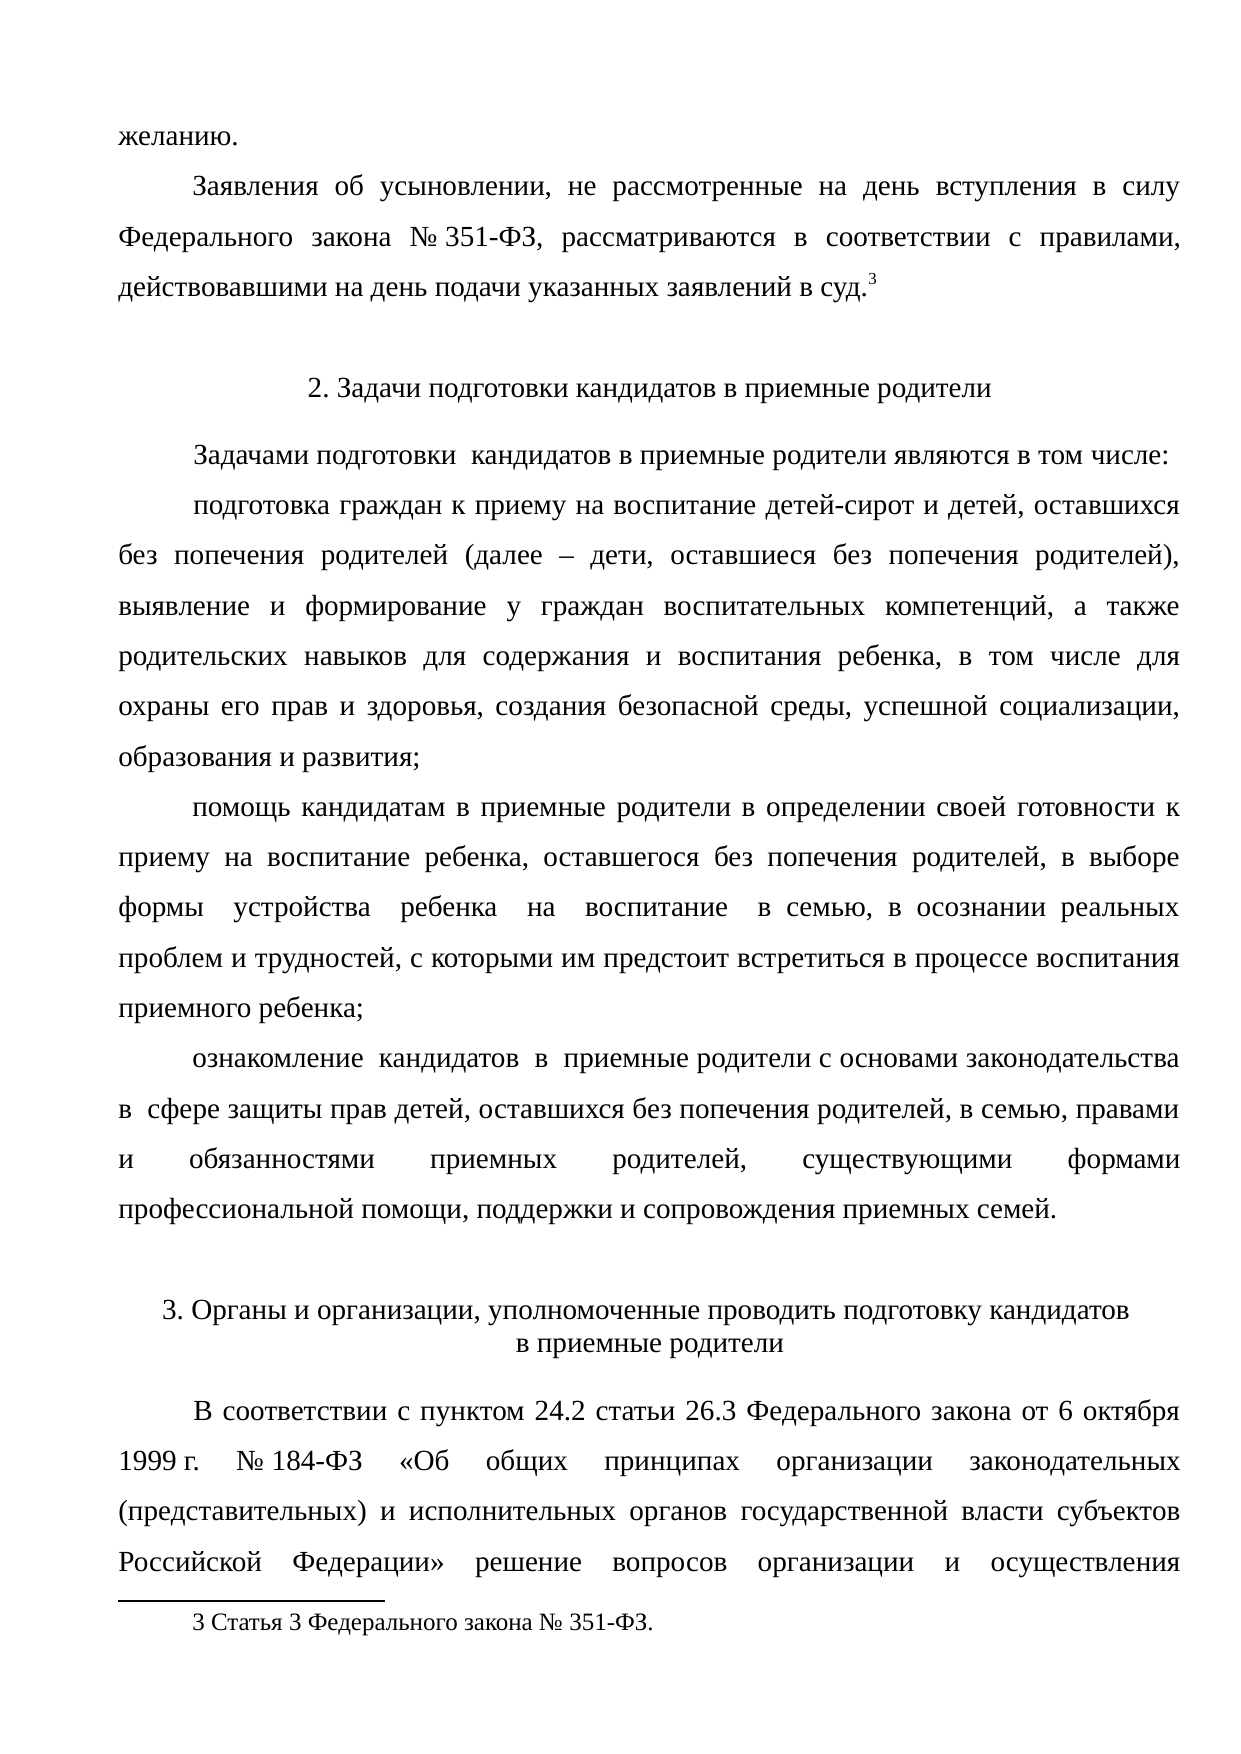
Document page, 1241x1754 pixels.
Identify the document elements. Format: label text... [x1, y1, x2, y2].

text Статья 3 Федерального закона № 351-ФЗ. [118, 1607, 1181, 1636]
text 3. Органы и организации, уполномоченные проводить подготовку кандидатов [118, 1292, 1181, 1326]
text 2. Задачи подготовки кандидатов в приемные родители [118, 370, 1181, 403]
text в приемные родители [118, 1326, 1181, 1359]
text ознакомление кандидатов в приемные родители с основами законодательства в сфере защиты прав детей, оставшихся без попечения родителей, в семью, правами и обязанностями приемных родителей, существующими формами профессиональной помощи, поддержки и сопровождения приемных семей. [118, 1041, 1181, 1225]
text Заявления об усыновлении, не рассмотренные на день вступления в силу Федерального закона № 351-ФЗ, рассматриваются в соответствии с правилами, действовавшими на день подачи указанных заявлений в суд. [118, 168, 1181, 303]
text В соответствии с пунктом 24.2 статьи 26.3 Федерального закона от 6 октября 1999 г. № 184-ФЗ «Об общих принципах организации законодательных (представительных) и исполнительных органов государственной власти субъектов Российской Федерации» решение вопросов организации и осуществления [118, 1393, 1181, 1577]
text подготовка граждан к приему на воспитание детей-сирот и детей, оставшихся без попечения родителей (далее – дети, оставшиеся без попечения родителей), выявление и формирование у граждан воспитательных компетенций, а также родительских навыков для содержания и воспитания ребенка, в том числе для охраны его прав и здоровья, создания безопасной среды, успешной социализации, образования и развития; [118, 487, 1181, 772]
text помощь кандидатам в приемные родители в определении своей готовности к приему на воспитание ребенка, оставшегося без попечения родителей, в выборе формы устройства ребенка на воспитание в семью, в осознании реальных проблем и трудностей, с которыми им предстоит встретиться в процессе воспитания приемного ребенка; [118, 789, 1181, 1024]
text Задачами подготовки кандидатов в приемные родители являются в том числе: [118, 437, 1181, 470]
text желанию. [118, 118, 1181, 152]
